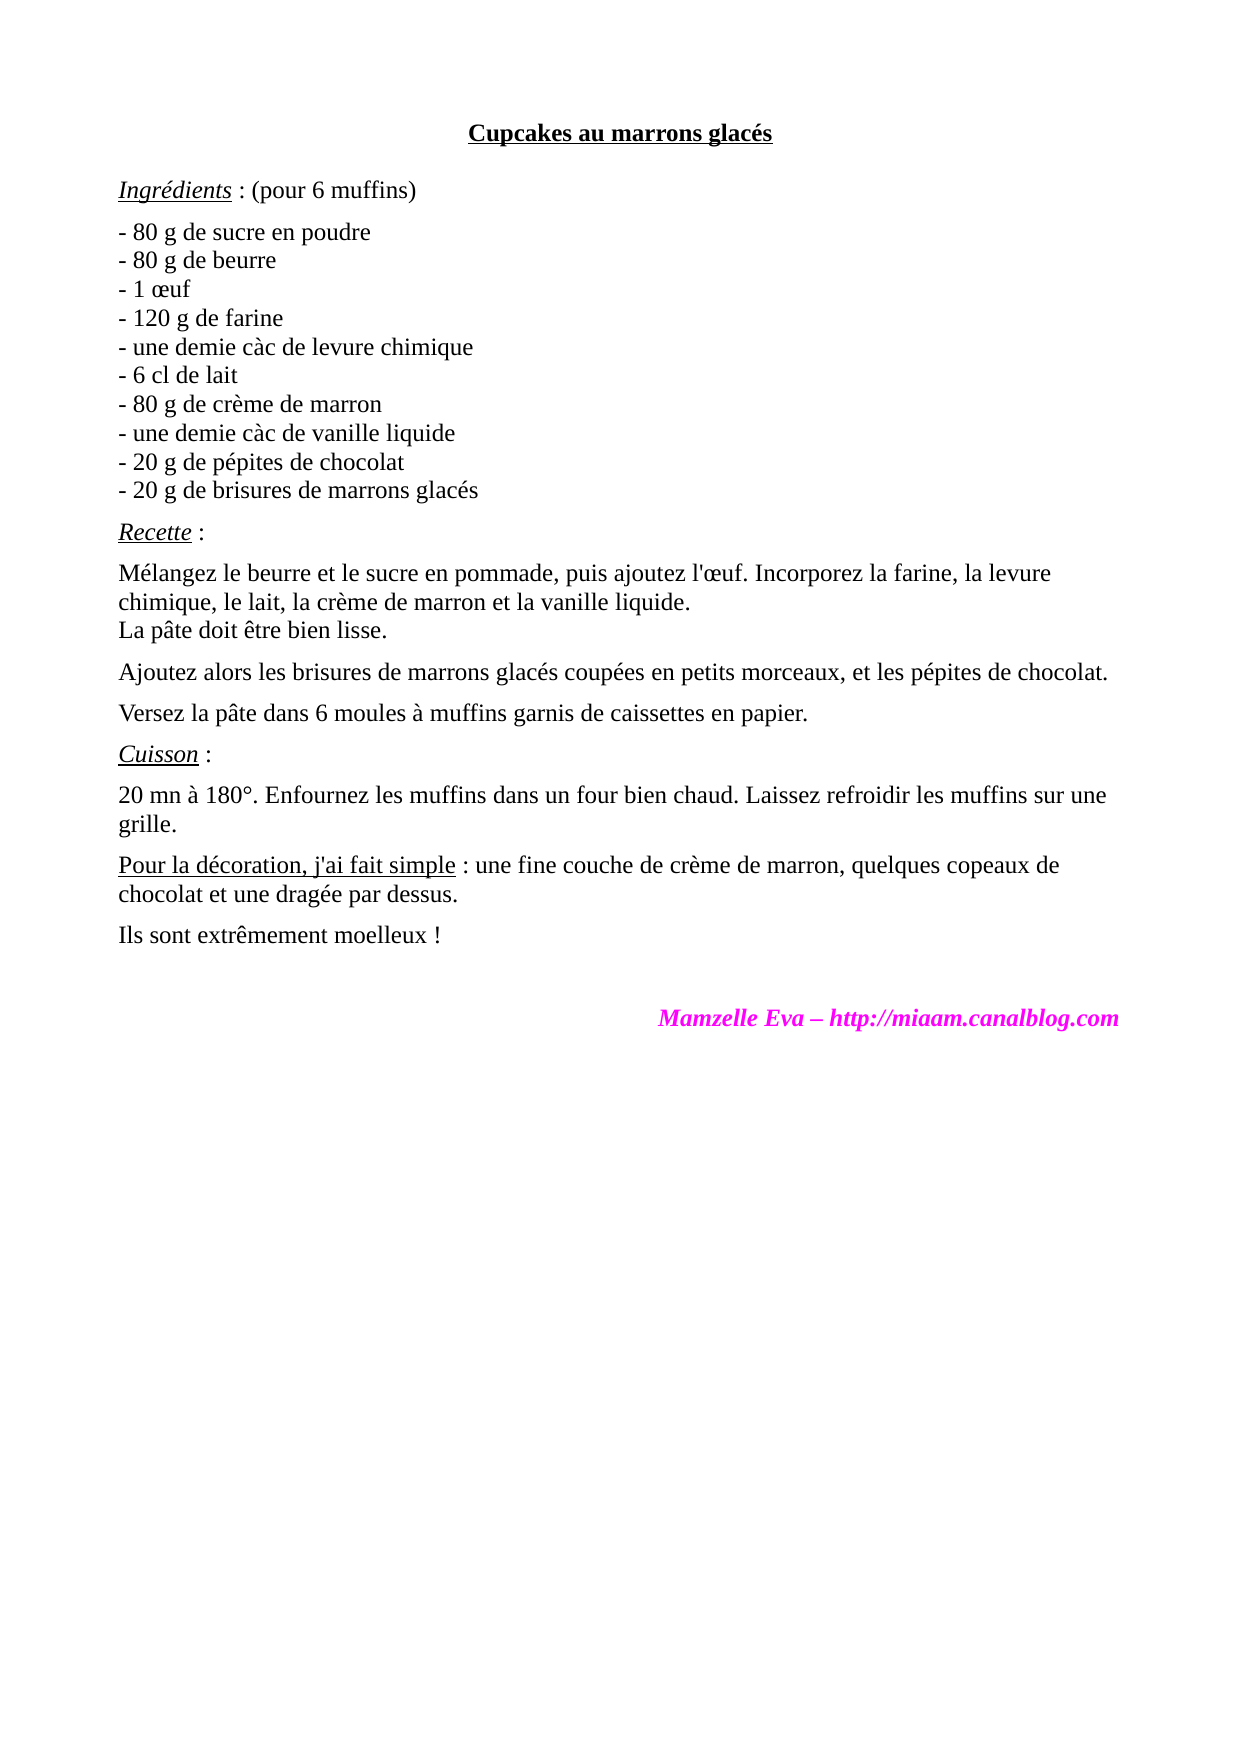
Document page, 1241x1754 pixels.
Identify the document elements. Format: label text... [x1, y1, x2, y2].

text Ajoutez alors les brisures de marrons glacés coupées en petits morceaux, et les pépites de chocolat. [118, 657, 1122, 686]
text Ils sont extrêmement moelleux ! [118, 921, 1122, 949]
text Pour la décoration, j'ai fait simple : une fine couche de crème de marron, quelques copeaux de chocolat et une dragée par dessus. [118, 851, 1122, 908]
text Cuisson : [118, 739, 1122, 768]
text Mélangez le beurre et le sucre en pommade, puis ajoutez l'œuf. Incorporez la farine, la levure chimique, le lait, la crème de marron et la vanille liquide. La pâte doit être bien lisse. [118, 558, 1122, 644]
text Cupcakes au marrons glacés [118, 118, 1122, 147]
text 20 mn à 180°. Enfournez les muffins dans un four bien chaud. Laissez refroidir les muffins sur une grille. [118, 781, 1122, 838]
text Versez la pâte dans 6 moules à muffins garnis de caissettes en papier. [118, 698, 1122, 727]
text - 80 g de sucre en poudre - 80 g de beurre - 1 œuf - 120 g de farine - une demie càc de levure chimique - 6 cl de lait - 80 g de crème de marron - une demie càc de vanille liquide - 20 g de pépites de chocolat - 20 g de brisures de marrons glacés [118, 217, 1122, 504]
text Ingrédients : (pour 6 muffins) [118, 176, 1122, 204]
text Recette : [118, 517, 1122, 546]
text Mamzelle Eva – http://miaam.canalblog.com [118, 1003, 1122, 1032]
